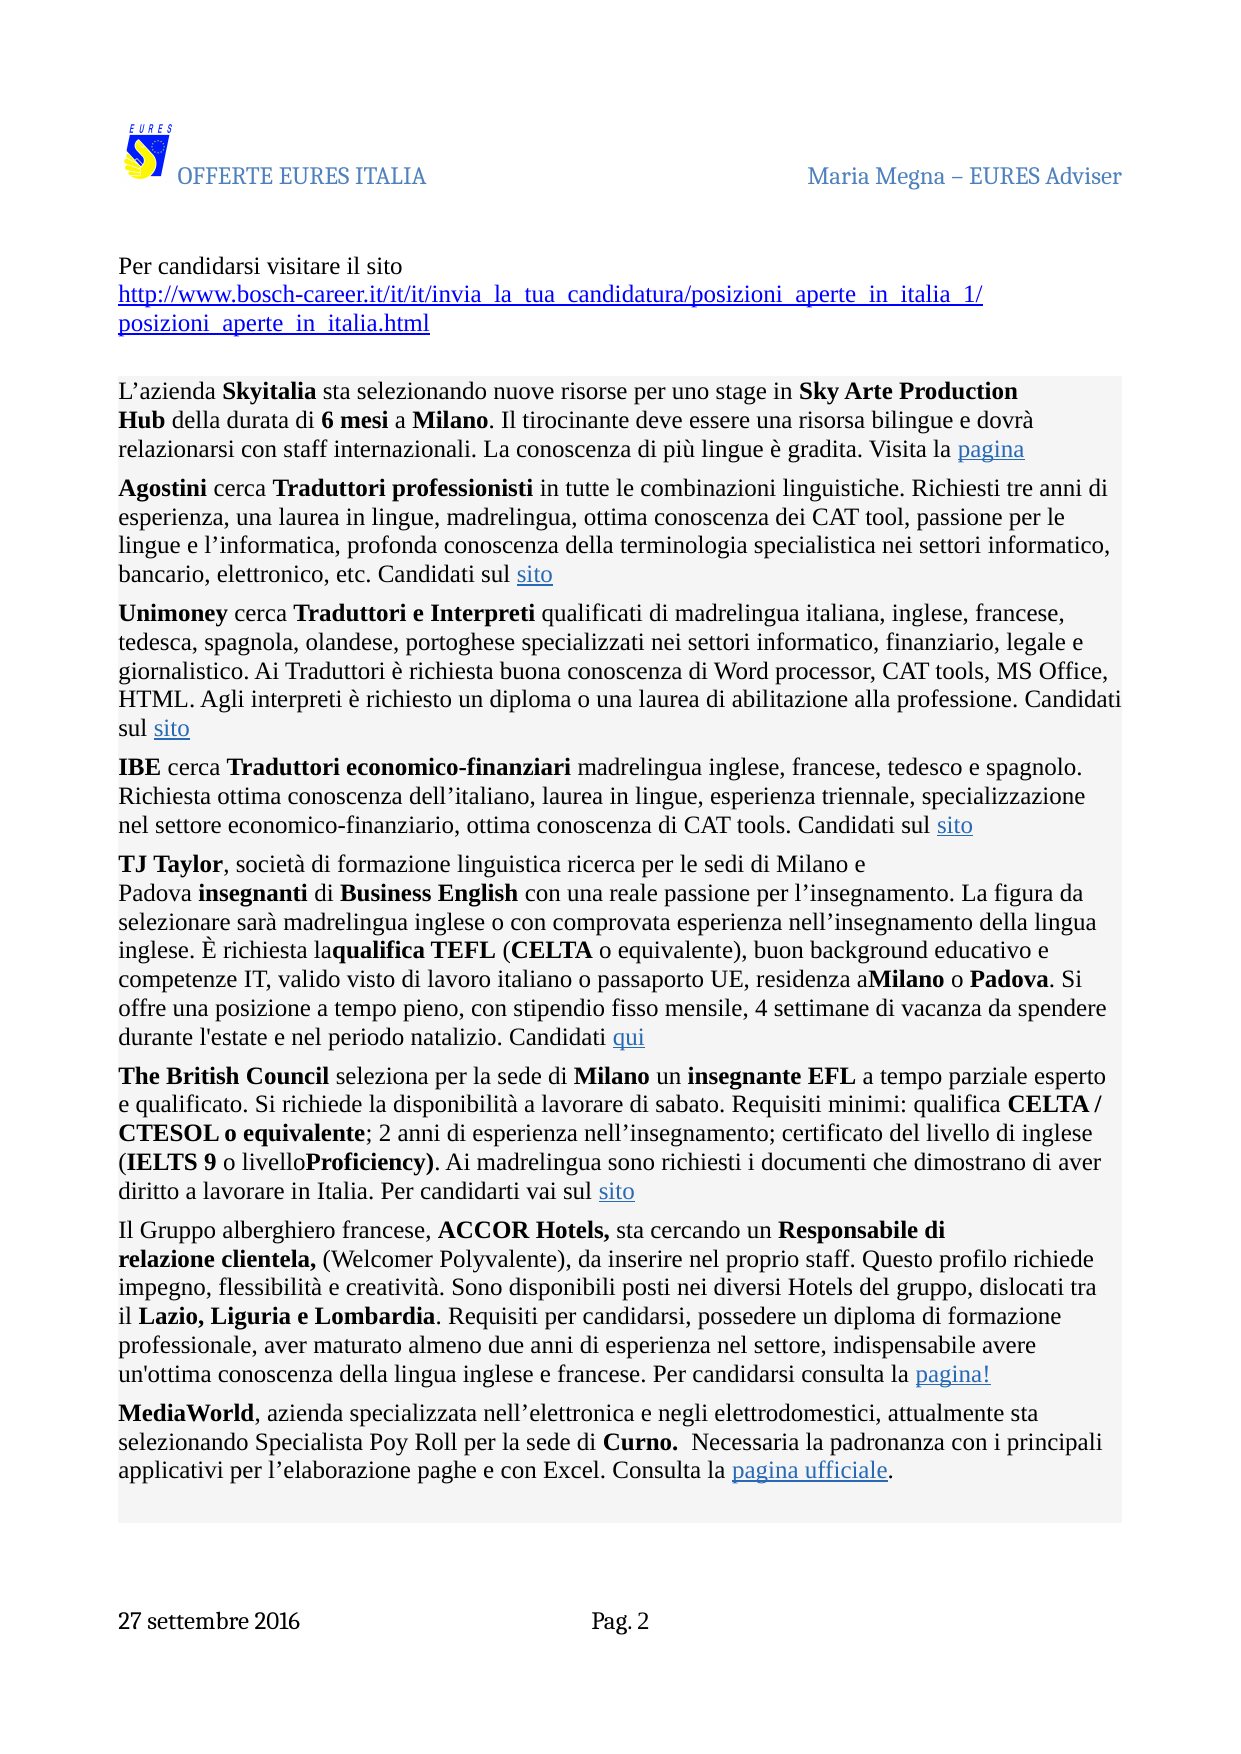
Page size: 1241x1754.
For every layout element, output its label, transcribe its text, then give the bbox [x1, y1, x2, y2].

text The British Council seleziona per la sede di Milano un insegnante EFL a tempo parziale esperto e qualificato. Si richiede la disponibilità a lavorare di sabato. Requisiti minimi: qualifica CELTA / CTESOL o equivalente; 2 anni di esperienza nell’insegnamento; certificato del livello di inglese (IELTS 9 o livelloProficiency). Ai madrelingua sono richiesti i documenti che dimostrano di aver diritto a lavorare in Italia. Per candidarti vai sul sito [118, 1061, 1122, 1204]
text Per candidarsi visitare il sito http://www.bosch-career.it/it/it/invia_la_tua_candidatura/posizioni_aperte_in_italia_1/posizioni_aperte_in_italia.html [118, 251, 1122, 337]
text L’azienda Skyitalia sta selezionando nuove risorse per uno stage in Sky Arte Production Hub della durata di 6 mesi a Milano. Il tirocinante deve essere una risorsa bilingue e dovrà relazionarsi con staff internazionali. La conoscenza di più lingue è gradita. Visita la pagina [118, 376, 1122, 462]
text Unimoney cerca Traduttori e Interpreti qualificati di madrelingua italiana, inglese, francese, tedesca, spagnola, olandese, portoghese specializzati nei settori informatico, finanziario, legale e giornalistico. Ai Traduttori è richiesta buona conoscenza di Word processor, CAT tools, MS Office, HTML. Agli interpreti è richiesto un diploma o una laurea di abilitazione alla professione. Candidati sul sito [118, 598, 1122, 742]
text MediaWorld, azienda specializzata nell’elettronica e negli elettrodomestici, attualmente sta selezionando Specialista Poy Roll per la sede di Curno. Necessaria la padronanza con i principali applicativi per l’elaborazione paghe e con Excel. Consulta la pagina ufficiale. [118, 1398, 1122, 1484]
text IBE cerca Traduttori economico-finanziari madrelingua inglese, francese, tedesco e spagnolo. Richiesta ottima conoscenza dell’italiano, laurea in lingue, esperienza triennale, specializzazione nel settore economico-finanziario, ottima conoscenza di CAT tools. Candidati sul sito [118, 752, 1122, 839]
text TJ Taylor, società di formazione linguistica ricerca per le sedi di Milano e Padova insegnanti di Business English con una reale passione per l’insegnamento. La figura da selezionare sarà madrelingua inglese o con comprovata esperienza nell’insegnamento della lingua inglese. È richiesta laqualifica TEFL (CELTA o equivalente), buon background educativo e competenze IT, valido visto di lavoro italiano o passaporto UE, residenza aMilano o Padova. Si offre una posizione a tempo pieno, con stipendio fisso mensile, 4 settimane di vacanza da spendere durante l'estate e nel periodo natalizio. Candidati qui [118, 849, 1122, 1050]
text Agostini cerca Traduttori professionisti in tutte le combinazioni linguistiche. Richiesti tre anni di esperienza, una laurea in lingue, madrelingua, ottima conoscenza dei CAT tool, passione per le lingue e l’informatica, profonda conoscenza della terminologia specialistica nei settori informatico, bancario, elettronico, etc. Candidati sul sito [118, 473, 1122, 588]
text Il Gruppo alberghiero francese, ACCOR Hotels, sta cercando un Responsabile di relazione clientela, (Welcomer Polyvalente), da inserire nel proprio staff. Questo profilo richiede impegno, flessibilità e creatività. Sono disponibili posti nei diversi Hotels del gruppo, dislocati tra il Lazio, Liguria e Lombardia. Requisiti per candidarsi, possedere un diploma di formazione professionale, aver maturato almeno due anni di esperienza nel settore, indispensabile avere un'ottima conoscenza della lingua inglese e francese. Per candidarsi consulta la pagina! [118, 1215, 1122, 1387]
picture [118, 118, 178, 185]
